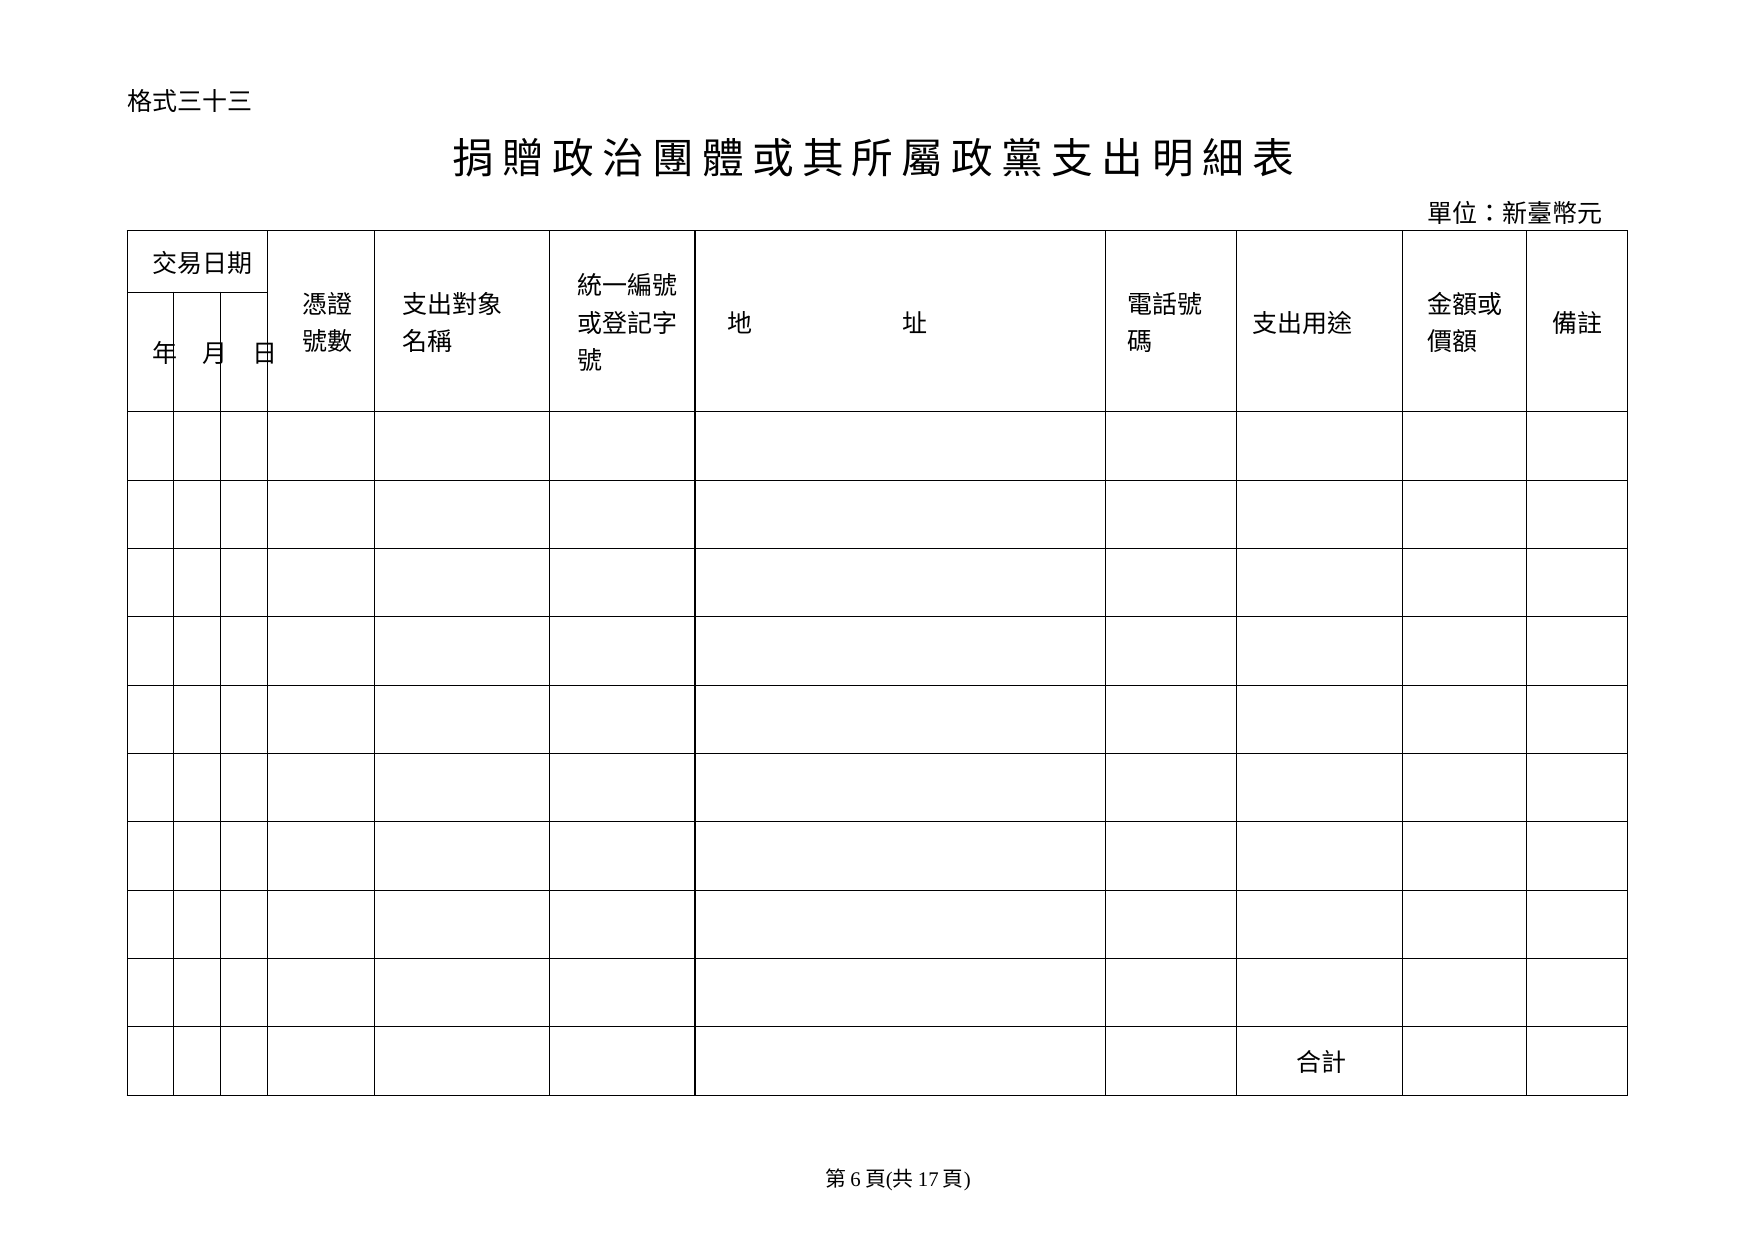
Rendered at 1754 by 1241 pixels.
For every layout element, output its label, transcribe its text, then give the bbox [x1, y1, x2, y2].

table_header 地 址 [696, 231, 1105, 411]
table_cell [1237, 617, 1402, 684]
table_cell [221, 891, 267, 958]
table_cell [128, 1027, 173, 1094]
table_cell [128, 891, 173, 958]
table_cell [696, 754, 1105, 821]
table_cell [550, 686, 694, 753]
table_cell [1403, 959, 1526, 1026]
table_header 交易日期 [128, 231, 267, 292]
table_cell [1403, 1027, 1526, 1094]
table_cell [221, 617, 267, 684]
table_cell [174, 891, 220, 958]
table_cell [696, 822, 1105, 889]
table_header 電話號碼 [1106, 231, 1236, 411]
table_cell [1527, 822, 1627, 889]
table_cell [550, 481, 694, 548]
table_cell [1237, 481, 1402, 548]
table_cell [174, 686, 220, 753]
table_cell [375, 617, 549, 684]
table_cell [375, 686, 549, 753]
table_cell [1237, 822, 1402, 889]
table_cell [375, 891, 549, 958]
table_cell [696, 959, 1105, 1026]
table_cell 月 [174, 293, 220, 411]
table_cell 合計 [1237, 1027, 1402, 1094]
table_cell [221, 412, 267, 479]
table_header 統一編號 或登記字號 [550, 231, 694, 411]
table_cell [1106, 617, 1236, 684]
table_cell [1237, 412, 1402, 479]
table_cell [696, 1027, 1105, 1094]
table_cell [1527, 549, 1627, 616]
table_cell [174, 959, 220, 1026]
table_cell [1237, 754, 1402, 821]
table_cell [1403, 617, 1526, 684]
table_cell [696, 617, 1105, 684]
table_cell [1237, 549, 1402, 616]
table_cell [128, 754, 173, 821]
table_cell [696, 481, 1105, 548]
table_cell [550, 1027, 694, 1094]
table_cell [1527, 1027, 1627, 1094]
table_cell [1106, 891, 1236, 958]
table_cell [1527, 891, 1627, 958]
table_cell [550, 959, 694, 1026]
text 捐贈政治團體或其所屬政黨支出明細表 [127, 118, 1627, 193]
table_cell [375, 481, 549, 548]
table_cell [174, 549, 220, 616]
table_cell [1106, 822, 1236, 889]
table_cell [221, 754, 267, 821]
table_cell [696, 412, 1105, 479]
table_cell [221, 481, 267, 548]
table_cell [128, 959, 173, 1026]
table_header 金額或 價額 [1403, 231, 1526, 411]
text 單位：新臺幣元 [127, 193, 1602, 230]
table_cell [696, 686, 1105, 753]
table_cell [1527, 617, 1627, 684]
table_header 憑證 號數 [268, 231, 374, 411]
table_cell [1403, 686, 1526, 753]
table_cell [696, 549, 1105, 616]
table_cell [375, 822, 549, 889]
table_cell [128, 822, 173, 889]
table_header 備註 [1527, 231, 1627, 411]
table_cell [174, 617, 220, 684]
table_cell [174, 1027, 220, 1094]
table_cell [174, 754, 220, 821]
table_cell [1527, 959, 1627, 1026]
table_cell [128, 412, 173, 479]
table_cell [1106, 1027, 1236, 1094]
table_cell [375, 1027, 549, 1094]
table_cell [268, 959, 374, 1026]
table_cell [128, 481, 173, 548]
table_cell [128, 549, 173, 616]
table_cell [128, 686, 173, 753]
table_cell [1527, 412, 1627, 479]
table_cell [1237, 686, 1402, 753]
table_cell [1527, 686, 1627, 753]
table_cell [375, 959, 549, 1026]
table_cell [221, 822, 267, 889]
table_cell [1237, 959, 1402, 1026]
table_cell [550, 412, 694, 479]
table_cell [550, 891, 694, 958]
text 格式三十三 [127, 80, 1627, 118]
table_cell [1106, 959, 1236, 1026]
table_cell [221, 686, 267, 753]
table_cell [1106, 412, 1236, 479]
table_cell [221, 1027, 267, 1094]
table_cell [1403, 412, 1526, 479]
table_cell [268, 1027, 374, 1094]
table_cell [1403, 481, 1526, 548]
table_cell [174, 481, 220, 548]
table_cell [268, 891, 374, 958]
table_cell [1527, 754, 1627, 821]
table_cell [375, 412, 549, 479]
table_cell [1403, 549, 1526, 616]
table_cell [174, 412, 220, 479]
table_cell [268, 686, 374, 753]
table_header 支出對象 名稱 [375, 231, 549, 411]
table_cell [1106, 549, 1236, 616]
table_cell [268, 617, 374, 684]
table_cell [174, 822, 220, 889]
table_cell [375, 754, 549, 821]
table_cell [221, 959, 267, 1026]
table_cell [1237, 891, 1402, 958]
table_cell [550, 549, 694, 616]
table_cell [550, 754, 694, 821]
table_cell [1106, 481, 1236, 548]
table_cell [550, 822, 694, 889]
table_cell [268, 754, 374, 821]
table_cell [696, 891, 1105, 958]
table_cell [375, 549, 549, 616]
table_cell [1106, 686, 1236, 753]
table_cell [128, 617, 173, 684]
table_cell [268, 412, 374, 479]
table_cell [550, 617, 694, 684]
table_cell 日 [221, 293, 267, 411]
table_cell [1403, 754, 1526, 821]
table_cell [268, 822, 374, 889]
table_header 支出用途 [1237, 231, 1402, 411]
table_cell [268, 481, 374, 548]
table_cell [1527, 481, 1627, 548]
table_cell [268, 549, 374, 616]
table_cell [1106, 754, 1236, 821]
table_cell [221, 549, 267, 616]
table_cell 年 [128, 293, 173, 411]
table_cell [1403, 891, 1526, 958]
table_cell [1403, 822, 1526, 889]
